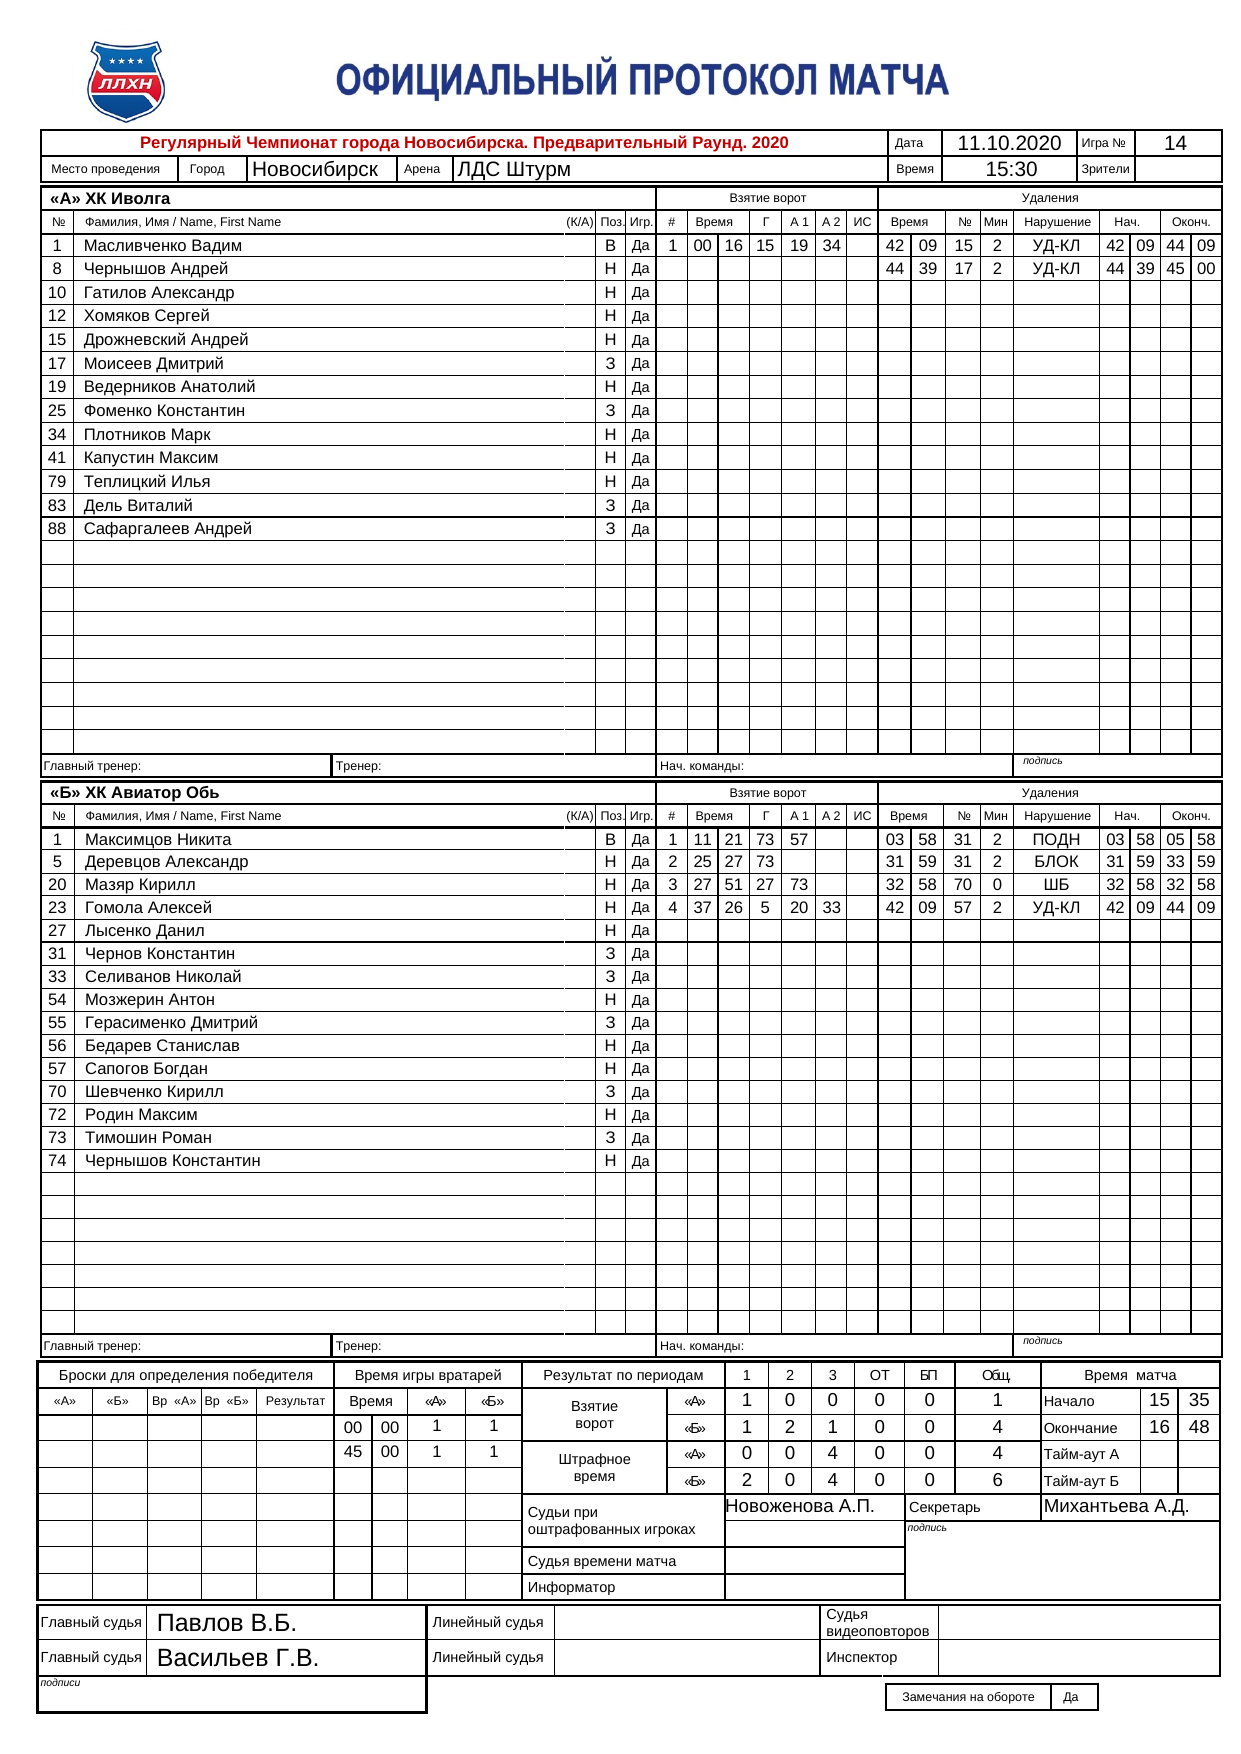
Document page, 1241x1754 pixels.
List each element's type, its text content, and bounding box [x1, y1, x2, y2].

table_cell [657, 1127, 687, 1149]
table_cell [946, 352, 980, 374]
table_cell Да [626, 305, 655, 327]
table_cell [1014, 352, 1099, 374]
table_cell [1192, 305, 1221, 327]
table_cell [565, 1242, 595, 1264]
table_cell [750, 612, 781, 634]
table_cell [719, 1265, 749, 1287]
table_cell [750, 683, 781, 706]
table_cell [688, 541, 717, 564]
table_cell Да [626, 399, 655, 422]
table_cell 0 [855, 1415, 904, 1440]
table_cell [879, 470, 910, 493]
table_cell [565, 352, 595, 374]
table_cell [782, 565, 815, 587]
table_cell [1192, 1265, 1221, 1287]
table_cell [944, 1311, 980, 1333]
table_cell [596, 1311, 625, 1333]
table_cell [816, 730, 846, 753]
table_cell [1161, 423, 1190, 445]
table_cell [75, 1288, 564, 1310]
table_cell [981, 659, 1013, 682]
table_cell [879, 1104, 910, 1126]
table_cell [688, 1219, 717, 1241]
table_cell [1131, 423, 1160, 445]
table_cell [719, 1196, 749, 1218]
table_cell [981, 1081, 1013, 1103]
table_cell [750, 518, 781, 540]
table_cell [944, 1242, 980, 1264]
table_cell 58 [1131, 874, 1160, 895]
table_cell [1100, 683, 1129, 706]
table_cell [912, 1219, 943, 1241]
table_cell 1 [657, 829, 687, 849]
table_cell [750, 1058, 781, 1079]
table_cell [408, 1468, 465, 1493]
table_cell [719, 352, 749, 374]
table_cell [1131, 281, 1160, 303]
table_cell [657, 518, 687, 540]
table_cell [847, 376, 877, 398]
table_cell [75, 1311, 564, 1333]
table_cell [1192, 966, 1221, 987]
table_cell [1131, 612, 1160, 634]
table_cell [782, 518, 815, 540]
table_cell [148, 1521, 201, 1546]
table_cell [657, 659, 687, 682]
table_cell Линейный судья [428, 1640, 554, 1675]
table_cell [688, 1081, 717, 1103]
table_cell [912, 707, 945, 729]
table_cell Н [596, 1035, 625, 1057]
table_cell [626, 1173, 655, 1195]
table_cell [782, 352, 815, 374]
table_cell [657, 1265, 687, 1287]
table_header Взятие ворот [657, 783, 877, 803]
table_cell [719, 446, 749, 469]
table_cell [1192, 328, 1221, 351]
table_cell [39, 1521, 92, 1546]
table_cell [726, 1548, 904, 1573]
table_cell [912, 943, 943, 964]
table_cell [1161, 399, 1190, 422]
table_cell [816, 943, 846, 964]
table_cell [657, 943, 687, 964]
table_cell Игр. [626, 211, 655, 233]
table_cell Мозжерин Антон [75, 989, 564, 1011]
table_cell [719, 588, 749, 611]
table_cell Селиванов Николай [75, 966, 564, 987]
table_cell [782, 423, 815, 445]
table_header 1 [726, 1363, 768, 1387]
table_cell [782, 1104, 815, 1126]
table_cell Нач. команды: [657, 1335, 1012, 1356]
table_cell [565, 612, 595, 634]
table_cell [75, 1173, 564, 1195]
table_cell Время [889, 157, 941, 181]
table_cell [1192, 518, 1221, 540]
table_cell [565, 683, 595, 706]
table_cell [782, 966, 815, 987]
table_cell 79 [42, 470, 73, 493]
table_cell [847, 423, 877, 445]
table_cell 2 [981, 235, 1013, 256]
table_cell 39 [912, 257, 945, 280]
table_cell [657, 328, 687, 351]
table_cell Да [626, 850, 655, 872]
table_cell [879, 683, 910, 706]
table_header 3 [812, 1363, 854, 1387]
table_cell [782, 376, 815, 398]
table_cell [688, 989, 717, 1011]
table_cell [688, 281, 717, 303]
table_cell [688, 1173, 717, 1195]
table_cell [1192, 707, 1221, 729]
table_cell [879, 966, 910, 987]
table_cell [565, 1104, 595, 1126]
table_cell [750, 1173, 781, 1195]
table_cell [1161, 565, 1190, 587]
table_cell [816, 1127, 846, 1149]
table_cell Михантьева А.Д. [1042, 1495, 1219, 1520]
table_cell [847, 707, 877, 729]
table_cell [688, 1127, 717, 1149]
table_cell 27 [688, 874, 717, 895]
table_cell [1131, 730, 1160, 753]
table_cell Дрожневский Андрей [74, 328, 564, 351]
table_cell [719, 1150, 749, 1172]
table_cell [847, 446, 877, 469]
table_cell [1014, 1288, 1099, 1310]
table_cell [719, 966, 749, 987]
table_cell [981, 683, 1013, 706]
table_cell [1100, 1311, 1129, 1333]
table_cell 73 [750, 829, 781, 849]
table_cell [1161, 518, 1190, 540]
table_cell Ведерников Анатолий [74, 376, 564, 398]
table_cell [1192, 352, 1221, 374]
table_cell [565, 730, 595, 753]
table_cell [657, 1012, 687, 1033]
table_cell [1100, 399, 1129, 422]
table_cell УД-КЛ [1014, 896, 1099, 918]
table_cell Васильев Г.В. [147, 1640, 425, 1675]
table_cell Н [596, 1104, 625, 1126]
table_cell [1100, 1127, 1129, 1149]
table_cell Время [688, 805, 749, 826]
table_cell [1100, 966, 1129, 987]
table_cell 44 [1161, 896, 1190, 918]
table_cell 51 [719, 874, 749, 895]
table_cell [1192, 1012, 1221, 1033]
table_cell подписи [39, 1677, 425, 1711]
table_cell [912, 989, 943, 1011]
table_cell [1131, 1104, 1160, 1126]
table_cell 34 [816, 235, 846, 256]
table_cell [565, 1081, 595, 1103]
table_cell [1192, 920, 1221, 941]
table_cell Тайм-аут А [1042, 1441, 1140, 1467]
table_cell [1100, 281, 1129, 303]
table_cell [750, 328, 781, 351]
table_cell 32 [1100, 874, 1129, 895]
table_cell [42, 1196, 74, 1218]
table_cell [626, 1219, 655, 1241]
table_cell [1136, 157, 1221, 181]
table_cell [373, 1574, 407, 1599]
table_cell Да [626, 352, 655, 374]
table_cell [596, 588, 625, 611]
table_cell 09 [1131, 896, 1160, 918]
table_cell [688, 636, 717, 658]
table_cell [39, 1441, 92, 1467]
table_cell 57 [42, 1058, 74, 1079]
table_header 14 [1136, 131, 1221, 155]
table_cell [782, 446, 815, 469]
table_cell 2 [981, 850, 1013, 872]
table_cell [657, 565, 687, 587]
table_cell 39 [1131, 257, 1160, 280]
table_cell [1192, 565, 1221, 587]
table_cell Шевченко Кирилл [75, 1081, 564, 1103]
table_cell [74, 730, 564, 753]
table_cell [1179, 1441, 1219, 1467]
table_cell [912, 1058, 943, 1079]
table_cell [1100, 352, 1129, 374]
table_cell [1161, 376, 1190, 398]
table_cell [719, 305, 749, 327]
table_cell Судьи при оштрафованных игроках [523, 1495, 724, 1546]
table_cell [750, 1104, 781, 1126]
table_cell Н [596, 1150, 625, 1172]
table_cell 2 [981, 829, 1013, 849]
table_cell [1100, 1012, 1129, 1033]
table_header Да [1052, 1685, 1097, 1709]
table_cell Да [626, 874, 655, 895]
table_cell [657, 707, 687, 729]
table_cell [657, 1242, 687, 1264]
table_cell 44 [1100, 257, 1129, 280]
table_cell [782, 1058, 815, 1079]
table_header «Б» ХК Авиатор Обь [42, 783, 655, 803]
table_cell [1014, 1196, 1099, 1218]
table_cell [912, 1288, 943, 1310]
table_cell [946, 707, 980, 729]
table_cell Г [750, 805, 781, 826]
table_cell [93, 1521, 147, 1546]
table_header Дата [889, 131, 941, 155]
table_cell 57 [782, 829, 815, 849]
table_cell [816, 281, 846, 303]
table_cell 00 [688, 235, 717, 256]
table_cell [847, 943, 877, 964]
table_cell [1014, 1012, 1099, 1033]
table_cell [946, 659, 980, 682]
table_cell [719, 1288, 749, 1310]
table_cell 09 [912, 235, 945, 256]
table_cell 5 [750, 896, 781, 918]
table_cell [847, 518, 877, 540]
table_cell [981, 1265, 1013, 1287]
table_cell 4 [657, 896, 687, 918]
table_header ОТ [855, 1363, 904, 1387]
table_cell [1014, 281, 1099, 303]
table_cell Да [626, 1058, 655, 1079]
table_cell [1014, 1242, 1099, 1264]
table_cell Да [626, 423, 655, 445]
table_cell [1100, 1173, 1129, 1195]
table_cell [596, 636, 625, 658]
table_cell [879, 659, 910, 682]
table_cell [981, 1012, 1013, 1033]
table_cell [1131, 399, 1160, 422]
table_cell [626, 565, 655, 587]
table_cell [944, 1081, 980, 1103]
table_cell № [946, 211, 980, 233]
table_cell [565, 874, 595, 895]
table_cell [565, 1150, 595, 1172]
table_cell 48 [1179, 1415, 1219, 1440]
table_cell [1014, 730, 1099, 753]
table_cell Сафаргалеев Андрей [74, 518, 564, 540]
table_cell [879, 446, 910, 469]
table_cell [726, 1575, 904, 1599]
table_cell 05 [1161, 829, 1190, 849]
table_cell [657, 1196, 687, 1218]
table_cell [981, 541, 1013, 564]
table_cell 72 [42, 1104, 74, 1126]
table_cell [847, 494, 877, 516]
table_cell [1161, 1311, 1190, 1333]
table_cell [981, 1219, 1013, 1241]
table_cell 42 [1100, 235, 1129, 256]
table_cell Линейный судья [428, 1606, 554, 1639]
table_cell [847, 683, 877, 706]
table_cell [74, 707, 564, 729]
table_cell [879, 588, 910, 611]
table_cell # [657, 211, 687, 233]
table_cell [688, 966, 717, 987]
table_cell [946, 612, 980, 634]
table_cell «А» [668, 1442, 724, 1467]
table_cell [847, 850, 877, 872]
table_cell [782, 1012, 815, 1033]
table_cell [257, 1416, 333, 1440]
table_cell [688, 328, 717, 351]
table_cell [816, 376, 846, 398]
table_header Броски для определения победителя [39, 1363, 333, 1387]
table_cell [879, 376, 910, 398]
table_header БП [905, 1363, 954, 1387]
table_cell Фамилия, Имя / Name, First Name [75, 805, 565, 826]
table_cell [879, 565, 910, 587]
table_cell [981, 446, 1013, 469]
table_cell [657, 588, 687, 611]
table_cell [1014, 588, 1099, 611]
table_cell [1192, 494, 1221, 516]
table_cell [1161, 1150, 1190, 1172]
table_cell Да [626, 494, 655, 516]
table_cell Фоменко Константин [74, 399, 564, 422]
table_header Время матча [1042, 1363, 1219, 1387]
table_cell [847, 588, 877, 611]
table_cell [1192, 1104, 1221, 1126]
table_cell [1131, 541, 1160, 564]
table_cell [719, 730, 749, 753]
table_cell [596, 707, 625, 729]
table_cell [1014, 707, 1099, 729]
table_cell [1192, 376, 1221, 398]
table_cell [782, 989, 815, 1011]
table_cell [1131, 470, 1160, 493]
table_cell [1100, 1035, 1129, 1057]
table_cell [879, 1012, 910, 1033]
table_cell [1014, 1265, 1099, 1287]
table_cell [596, 683, 625, 706]
table_cell [946, 683, 980, 706]
table_cell [1100, 612, 1129, 634]
table_cell [257, 1547, 333, 1573]
table_cell [202, 1574, 256, 1599]
table_cell [39, 1547, 92, 1573]
table_cell 74 [42, 1150, 74, 1172]
table_cell [555, 1640, 819, 1675]
table_cell [782, 1081, 815, 1103]
table_cell [74, 565, 564, 587]
table_cell 45 [1161, 257, 1190, 280]
table_cell 55 [42, 1012, 74, 1033]
table_cell [688, 376, 717, 398]
table_cell [257, 1494, 333, 1520]
table_cell «А» [39, 1389, 92, 1413]
table_cell [816, 707, 846, 729]
table_cell [981, 518, 1013, 540]
table_cell [816, 1035, 846, 1057]
table_cell [981, 989, 1013, 1011]
table_cell 2 [726, 1468, 768, 1493]
table_cell [565, 565, 595, 587]
table_cell [565, 470, 595, 493]
table_cell [1014, 494, 1099, 516]
table_cell [912, 1311, 943, 1333]
table_cell [565, 636, 595, 658]
table_cell [688, 1311, 717, 1333]
table_cell [944, 1012, 980, 1033]
table_cell З [596, 1081, 625, 1103]
table_cell [1100, 541, 1129, 564]
table_cell [1014, 446, 1099, 469]
table_cell [42, 565, 73, 587]
table_cell [39, 1468, 92, 1493]
table_cell [719, 518, 749, 540]
table_cell [42, 683, 73, 706]
table_cell [42, 541, 73, 564]
table_cell [750, 1265, 781, 1287]
table_cell [719, 565, 749, 587]
table_cell [981, 1288, 1013, 1310]
table_cell [1100, 565, 1129, 587]
table_cell [657, 1058, 687, 1079]
table_cell [981, 636, 1013, 658]
table_cell [816, 541, 846, 564]
table_cell [750, 1081, 781, 1103]
table_cell [782, 1196, 815, 1218]
table_cell 57 [944, 896, 980, 918]
table_cell [1161, 446, 1190, 469]
table_cell 09 [1131, 235, 1160, 256]
table_cell [816, 565, 846, 587]
table_cell [719, 541, 749, 564]
table_cell [1131, 1012, 1160, 1033]
table_cell Да [626, 966, 655, 987]
table_cell [750, 1288, 781, 1310]
table_cell [750, 943, 781, 964]
table_cell 58 [912, 874, 943, 895]
table_cell 27 [42, 920, 74, 941]
table_cell [847, 352, 877, 374]
table_cell ПОДН [1014, 829, 1099, 849]
table_cell [816, 446, 846, 469]
table_cell [1014, 328, 1099, 351]
table_cell [750, 707, 781, 729]
table_cell Н [596, 874, 625, 895]
table_header Замечания на обороте [887, 1685, 1050, 1709]
table_cell [42, 730, 73, 753]
table_cell Н [596, 850, 625, 872]
table_cell [1192, 1035, 1221, 1057]
table_cell [1161, 1196, 1190, 1218]
table_cell [879, 1173, 910, 1195]
table_cell [946, 541, 980, 564]
table_cell [373, 1521, 407, 1546]
table_cell 00 [373, 1441, 407, 1467]
table_cell [719, 1311, 749, 1333]
table_cell 19 [782, 235, 815, 256]
table_cell УД-КЛ [1014, 257, 1099, 280]
table_cell [719, 989, 749, 1011]
table_cell [946, 328, 980, 351]
table_cell Да [626, 446, 655, 469]
table_cell [1014, 518, 1099, 540]
table_cell [750, 1196, 781, 1218]
table_cell 33 [42, 966, 74, 987]
table_cell Место проведения [42, 157, 177, 181]
table_cell [946, 305, 980, 327]
table_cell 15 [1141, 1389, 1177, 1413]
table_cell [750, 305, 781, 327]
table_cell [816, 1196, 846, 1218]
table_cell [816, 1311, 846, 1333]
table_cell [1192, 446, 1221, 469]
table_cell Да [626, 989, 655, 1011]
table_cell [466, 1521, 521, 1546]
table_cell [782, 1173, 815, 1195]
table_cell [1179, 1468, 1219, 1493]
table_cell [944, 920, 980, 941]
table_cell [688, 920, 717, 941]
table_cell [782, 1219, 815, 1241]
table_cell [946, 636, 980, 658]
table_cell [782, 399, 815, 422]
table_header Результат по периодам [523, 1363, 724, 1387]
table_cell [1192, 612, 1221, 634]
table_cell [782, 943, 815, 964]
table_cell [879, 612, 910, 634]
table_cell [782, 683, 815, 706]
table_cell [1131, 1035, 1160, 1057]
table_cell [657, 920, 687, 941]
table_cell [939, 1640, 1219, 1675]
table_cell [981, 494, 1013, 516]
table_cell [1161, 328, 1190, 351]
table_cell Новоженова А.П. [726, 1495, 904, 1520]
table_cell [596, 1219, 625, 1241]
table_cell [1161, 494, 1190, 516]
table_cell ЛДС Штурм [454, 157, 887, 181]
table_cell [1192, 1196, 1221, 1218]
table_cell 35 [1179, 1389, 1219, 1413]
table_cell [565, 989, 595, 1011]
table_cell [782, 1311, 815, 1333]
table_cell [912, 281, 945, 303]
table_cell [946, 588, 980, 611]
table_cell [1192, 989, 1221, 1011]
table_cell [782, 257, 815, 280]
picture [5, 28, 1179, 129]
table_cell [257, 1468, 333, 1493]
table_header Игра № [1078, 131, 1134, 155]
table_cell [1100, 494, 1129, 516]
table_cell [879, 920, 910, 941]
table_cell [719, 423, 749, 445]
table_cell Поз. [596, 211, 625, 233]
table_cell Н [596, 470, 625, 493]
table_cell [596, 1196, 625, 1218]
table_cell 59 [1131, 850, 1160, 872]
table_cell [257, 1521, 333, 1546]
table_cell [782, 281, 815, 303]
table_cell [1161, 541, 1190, 564]
table_cell [657, 399, 687, 422]
table_cell (К/А) [565, 805, 595, 826]
table_cell [782, 494, 815, 516]
table_cell [750, 446, 781, 469]
table_cell [688, 1012, 717, 1033]
table_cell 1 [956, 1389, 1040, 1413]
table_cell [1192, 281, 1221, 303]
table_cell [1161, 1219, 1190, 1241]
table_cell Мазяр Кирилл [75, 874, 564, 895]
table_cell [847, 989, 877, 1011]
table_cell [148, 1468, 201, 1493]
table_cell [750, 399, 781, 422]
table_cell [42, 1265, 74, 1287]
table_cell [816, 829, 846, 849]
table_cell [1161, 305, 1190, 327]
table_cell [719, 399, 749, 422]
table_cell [565, 1173, 595, 1195]
table_cell [879, 1311, 910, 1333]
table_cell Взятие ворот [523, 1389, 666, 1440]
table_cell Окончание [1042, 1415, 1140, 1440]
table_cell 45 [335, 1441, 371, 1467]
table_cell [1131, 989, 1160, 1011]
table_cell [408, 1494, 465, 1520]
table_cell [816, 352, 846, 374]
table_cell [782, 541, 815, 564]
table_cell [657, 1311, 687, 1333]
table_cell [688, 659, 717, 682]
table_cell З [596, 494, 625, 516]
table_cell [373, 1468, 407, 1493]
table_cell [750, 541, 781, 564]
table_cell 41 [42, 446, 73, 469]
table_cell [782, 588, 815, 611]
table_cell [148, 1441, 201, 1467]
table_cell [912, 470, 945, 493]
table_cell [1161, 1081, 1190, 1103]
table_cell [946, 399, 980, 422]
table_header Время игры вратарей [335, 1363, 521, 1387]
table_cell [1161, 1012, 1190, 1033]
table_cell [688, 683, 717, 706]
table_cell [719, 257, 749, 280]
table_cell [688, 943, 717, 964]
table_cell [42, 1311, 74, 1333]
table_cell [42, 588, 73, 611]
table_cell [1161, 1127, 1190, 1149]
table_cell [879, 423, 910, 445]
table_cell [657, 1104, 687, 1126]
table_cell ШБ [1014, 874, 1099, 895]
table_cell [782, 1127, 815, 1149]
table_cell [1192, 1150, 1221, 1172]
table_cell З [596, 399, 625, 422]
table_cell 21 [719, 829, 749, 849]
table_cell А 2 [816, 211, 846, 233]
table_cell [1131, 1311, 1160, 1333]
table_cell 2 [981, 257, 1013, 280]
table_cell [981, 470, 1013, 493]
table_cell [373, 1494, 407, 1520]
table_cell [879, 281, 910, 303]
table_cell [257, 1574, 333, 1599]
table_cell Нач. [1100, 805, 1160, 826]
table_cell Да [626, 1150, 655, 1172]
table_cell [75, 1219, 564, 1241]
table_cell [565, 829, 595, 849]
table_cell [148, 1547, 201, 1573]
table_cell 0 [855, 1389, 904, 1413]
table_cell [565, 1196, 595, 1218]
table_cell 4 [812, 1468, 854, 1493]
table_cell 1 [812, 1415, 854, 1440]
table_cell [1161, 1035, 1190, 1057]
table_cell 73 [750, 850, 781, 872]
table_cell [1014, 1035, 1099, 1057]
table_cell [565, 305, 595, 327]
table_cell [1192, 1219, 1221, 1241]
table_cell [1014, 1311, 1099, 1333]
table_cell [626, 636, 655, 658]
table_cell подпись [906, 1522, 1219, 1599]
table_cell [74, 588, 564, 611]
table_cell Игр. [626, 805, 655, 826]
table_cell 03 [879, 829, 910, 849]
table_cell [782, 850, 815, 872]
table_cell [688, 494, 717, 516]
table_header Удаления [879, 188, 1221, 209]
table_cell [816, 1081, 846, 1103]
table_cell [782, 730, 815, 753]
table_cell [782, 612, 815, 634]
table_cell [912, 1265, 943, 1287]
table_cell 03 [1100, 829, 1129, 849]
table_cell [750, 352, 781, 374]
table_cell Вр «Б» [202, 1389, 256, 1413]
table_cell [1192, 1058, 1221, 1079]
table_cell [42, 1173, 74, 1195]
table_cell [1131, 683, 1160, 706]
table_cell 58 [1131, 829, 1160, 849]
table_cell [750, 659, 781, 682]
table_cell [946, 281, 980, 303]
table_cell [719, 376, 749, 398]
table_cell [944, 1219, 980, 1241]
table_cell 1 [466, 1416, 521, 1440]
table_cell [565, 1219, 595, 1241]
table_cell [750, 423, 781, 445]
table_cell [1131, 1196, 1160, 1218]
table_cell № [944, 805, 980, 826]
table_cell [1192, 659, 1221, 682]
table_cell [657, 1288, 687, 1310]
table_cell 2 [657, 850, 687, 872]
table_cell [1014, 683, 1099, 706]
table_cell Начало [1042, 1389, 1140, 1413]
table_cell «Б» [668, 1468, 724, 1493]
table_cell [565, 281, 595, 303]
table_cell [1100, 328, 1129, 351]
table_cell Да [626, 829, 655, 849]
table_cell [847, 1173, 877, 1195]
table_cell [981, 1058, 1013, 1079]
table_cell 17 [42, 352, 73, 374]
table_cell [912, 1196, 943, 1218]
table_cell [565, 257, 595, 280]
table_cell [816, 518, 846, 540]
table_cell [1192, 1173, 1221, 1195]
table_cell [912, 376, 945, 398]
table_cell [750, 376, 781, 398]
table_cell [944, 1265, 980, 1287]
table_cell [335, 1494, 371, 1520]
table_cell [750, 636, 781, 658]
table_cell 15 [946, 235, 980, 256]
table_cell [847, 235, 877, 256]
table_cell [1100, 423, 1129, 445]
table_cell [1131, 352, 1160, 374]
table_cell [466, 1547, 521, 1573]
table_cell 73 [782, 874, 815, 895]
table_cell [626, 1288, 655, 1310]
table_cell [1099, 1682, 1220, 1711]
table_cell Арена [398, 157, 452, 181]
table_cell 16 [1141, 1415, 1177, 1440]
table_cell 32 [879, 874, 910, 895]
table_cell [565, 1035, 595, 1057]
table_cell [1100, 1196, 1129, 1218]
table_cell [879, 1081, 910, 1103]
table_cell [565, 328, 595, 351]
table_cell [879, 1058, 910, 1079]
table_cell [1131, 920, 1160, 941]
table_cell А 1 [782, 211, 815, 233]
table_cell Н [596, 305, 625, 327]
table_cell [912, 1012, 943, 1033]
table_cell [93, 1441, 147, 1467]
table_cell В [596, 235, 625, 256]
table_cell [1100, 1058, 1129, 1079]
table_cell [1131, 943, 1160, 964]
table_cell [1014, 659, 1099, 682]
table_cell [1014, 305, 1099, 327]
table_cell [1161, 659, 1190, 682]
table_cell Судья времени матча [523, 1548, 724, 1573]
table_cell [944, 1288, 980, 1310]
table_cell [373, 1547, 407, 1573]
table_cell [1014, 1219, 1099, 1241]
table_cell Поз. [596, 805, 625, 826]
table_cell [912, 1150, 943, 1172]
table_cell 31 [1100, 850, 1129, 872]
table_cell Судья видеоповторов [821, 1606, 938, 1639]
table_cell [782, 636, 815, 658]
table_cell [816, 1219, 846, 1241]
table_cell [1100, 305, 1129, 327]
table_cell [75, 1265, 564, 1287]
table_cell [42, 636, 73, 658]
table_cell 58 [912, 829, 943, 849]
table_cell [1161, 1058, 1190, 1079]
table_cell 0 [855, 1468, 904, 1493]
table_cell [816, 305, 846, 327]
table_cell [1100, 1104, 1129, 1126]
table_cell Нач. [1100, 211, 1160, 233]
table_cell [626, 1196, 655, 1218]
table_cell [946, 376, 980, 398]
table_cell [1131, 1242, 1160, 1264]
table_cell [657, 1150, 687, 1172]
table_cell [912, 518, 945, 540]
table_cell [1100, 1219, 1129, 1241]
table_cell Н [596, 281, 625, 303]
table_cell [657, 494, 687, 516]
table_cell [335, 1521, 371, 1546]
table_cell [1192, 541, 1221, 564]
table_cell [912, 636, 945, 658]
table_cell 0 [905, 1468, 954, 1493]
table_cell 25 [42, 399, 73, 422]
table_cell Да [626, 281, 655, 303]
table_cell [565, 966, 595, 987]
table_cell 00 [373, 1416, 407, 1440]
table_cell [1192, 1311, 1221, 1333]
table_cell [847, 1035, 877, 1057]
table_cell [981, 1196, 1013, 1218]
table_cell Да [626, 1081, 655, 1103]
table_cell [981, 328, 1013, 351]
table_cell [750, 920, 781, 941]
table_cell [1014, 1127, 1099, 1149]
table_cell [657, 423, 687, 445]
table_cell подпись [1014, 755, 1221, 776]
table_cell [1100, 1150, 1129, 1172]
table_cell [719, 1035, 749, 1057]
table_cell [688, 352, 717, 374]
table_cell 32 [1161, 874, 1190, 895]
table_cell [565, 541, 595, 564]
table_cell [657, 1173, 687, 1195]
table_cell [944, 1196, 980, 1218]
table_cell [816, 1150, 846, 1172]
table_cell [565, 896, 595, 918]
table_cell [946, 518, 980, 540]
table_cell [750, 1012, 781, 1033]
table_cell [912, 1104, 943, 1126]
table_cell [93, 1416, 147, 1440]
table_cell З [596, 352, 625, 374]
table_cell [1100, 659, 1129, 682]
table_cell [1161, 920, 1190, 941]
table_cell [719, 683, 749, 706]
table_cell [1161, 966, 1190, 987]
table_cell [816, 850, 846, 872]
table_cell [1192, 730, 1221, 753]
table_cell [596, 612, 625, 634]
table_cell Фамилия, Имя / Name, First Name [74, 211, 565, 233]
table_cell [626, 1265, 655, 1287]
table_cell [1192, 588, 1221, 611]
table_cell [1014, 1104, 1099, 1126]
table_cell 59 [1192, 850, 1221, 872]
table_cell [912, 423, 945, 445]
table_cell [750, 565, 781, 587]
table_cell [565, 707, 595, 729]
table_cell [719, 470, 749, 493]
table_cell [719, 328, 749, 351]
table_cell [466, 1468, 521, 1493]
table_cell [981, 565, 1013, 587]
table_cell [750, 1242, 781, 1264]
table_cell [688, 518, 717, 540]
table_cell [1131, 1219, 1160, 1241]
table_cell [847, 1311, 877, 1333]
table_cell [816, 612, 846, 634]
table_cell 12 [42, 305, 73, 327]
table_cell 56 [42, 1035, 74, 1057]
table_cell [816, 1173, 846, 1195]
table_cell [688, 1104, 717, 1126]
table_cell [719, 1127, 749, 1149]
table_cell [565, 494, 595, 516]
table_cell [750, 1150, 781, 1172]
table_cell [719, 659, 749, 682]
table_cell [148, 1494, 201, 1520]
table_cell [912, 328, 945, 351]
table_cell 15:30 [943, 157, 1076, 181]
table_cell [726, 1521, 904, 1546]
table_cell [1192, 1242, 1221, 1264]
table_cell [688, 565, 717, 587]
table_cell [981, 943, 1013, 964]
table_cell 0 [812, 1389, 854, 1413]
table_cell [981, 376, 1013, 398]
table_cell [719, 1173, 749, 1195]
table_cell 54 [42, 989, 74, 1011]
table_cell [688, 707, 717, 729]
table_header Взятие ворот [657, 188, 877, 209]
table_cell [1131, 659, 1160, 682]
table_cell [565, 376, 595, 398]
table_cell 2 [769, 1415, 811, 1440]
table_cell БЛОК [1014, 850, 1099, 872]
table_cell Родин Максим [75, 1104, 564, 1126]
table_cell [626, 612, 655, 634]
table_cell 44 [879, 257, 910, 280]
table_cell Нарушение [1014, 805, 1099, 826]
table_cell 4 [812, 1442, 854, 1467]
table_cell [847, 1265, 877, 1287]
table_cell [657, 683, 687, 706]
table_cell 19 [42, 376, 73, 398]
table_cell З [596, 943, 625, 964]
table_cell [1014, 943, 1099, 964]
table_cell [1131, 966, 1160, 987]
table_cell [981, 730, 1013, 753]
table_cell З [596, 1012, 625, 1033]
table_cell [42, 707, 73, 729]
table_cell Информатор [523, 1575, 724, 1599]
table_cell [847, 612, 877, 634]
table_header 11.10.2020 [943, 131, 1076, 155]
table_cell [879, 636, 910, 658]
table_cell [93, 1468, 147, 1493]
table_cell [981, 612, 1013, 634]
table_cell [1161, 588, 1190, 611]
table_cell [626, 541, 655, 564]
table_cell [912, 683, 945, 706]
table_cell [719, 707, 749, 729]
table_cell [981, 1150, 1013, 1172]
table_cell [879, 943, 910, 964]
table_cell [565, 943, 595, 964]
table_cell [816, 399, 846, 422]
table_cell 59 [912, 850, 943, 872]
table_cell 31 [879, 850, 910, 872]
table_cell [1100, 920, 1129, 941]
table_cell Город [179, 157, 246, 181]
table_cell [657, 1035, 687, 1057]
table_cell [879, 305, 910, 327]
table_cell [816, 423, 846, 445]
table_cell 1 [657, 235, 687, 256]
table_cell [816, 257, 846, 280]
table_cell [816, 1058, 846, 1079]
table_cell [1161, 612, 1190, 634]
table_cell [93, 1574, 147, 1599]
table_cell [816, 470, 846, 493]
table_cell [1131, 1058, 1160, 1079]
table_cell «А» [668, 1389, 724, 1413]
table_cell [1131, 1288, 1160, 1310]
table_cell Хомяков Сергей [74, 305, 564, 327]
table_cell 34 [42, 423, 73, 445]
table_cell ИС [847, 805, 877, 826]
table_cell [202, 1521, 256, 1546]
table_cell [565, 850, 595, 872]
table_cell Н [596, 989, 625, 1011]
table_cell [750, 494, 781, 516]
table_cell [428, 1677, 882, 1711]
table_cell [626, 659, 655, 682]
table_cell [688, 470, 717, 493]
table_cell [1131, 1265, 1160, 1287]
table_cell [847, 1242, 877, 1264]
table_cell 1 [42, 829, 74, 849]
table_cell [847, 399, 877, 422]
table_cell [42, 612, 73, 634]
table_cell [1131, 446, 1160, 469]
table_cell 25 [688, 850, 717, 872]
table_cell [408, 1574, 465, 1599]
table_cell [1014, 989, 1099, 1011]
table_cell «Б » [466, 1389, 521, 1413]
table_cell [39, 1574, 92, 1599]
table_cell 1 [466, 1441, 521, 1467]
table_cell [1100, 470, 1129, 493]
table_cell Оконч. [1161, 211, 1221, 233]
table_cell [981, 1311, 1013, 1333]
table_cell Да [626, 257, 655, 280]
table_cell [657, 376, 687, 398]
table_cell Моисеев Дмитрий [74, 352, 564, 374]
table_cell [1192, 470, 1221, 493]
table_cell 17 [946, 257, 980, 280]
table_cell [688, 1058, 717, 1079]
table_cell [657, 352, 687, 374]
table_cell [816, 1012, 846, 1033]
table_cell [688, 1288, 717, 1310]
table_cell [912, 659, 945, 682]
table_cell [688, 1150, 717, 1172]
table_cell Чернышов Константин [75, 1150, 564, 1172]
table_cell [565, 1265, 595, 1287]
table_cell Да [626, 328, 655, 351]
table_cell 4 [956, 1415, 1040, 1440]
table_cell 23 [42, 896, 74, 918]
table_cell Чернышов Андрей [74, 257, 564, 280]
table_cell [782, 328, 815, 351]
table_cell А 2 [816, 805, 846, 826]
table_cell [657, 541, 687, 564]
table_cell [912, 1242, 943, 1264]
table_cell [596, 565, 625, 587]
table_cell Н [596, 376, 625, 398]
table_header Общ. [956, 1363, 1040, 1387]
table_cell Да [626, 1127, 655, 1149]
table_cell [1161, 352, 1190, 374]
table_cell 0 [726, 1442, 768, 1467]
table_cell [1131, 518, 1160, 540]
table_cell 37 [688, 896, 717, 918]
table_cell [816, 874, 846, 895]
table_cell 0 [981, 874, 1013, 895]
table_cell [879, 1219, 910, 1241]
table_cell [1161, 1288, 1190, 1310]
table_cell [257, 1441, 333, 1467]
table_cell Сапогов Богдан [75, 1058, 564, 1079]
table_cell [816, 659, 846, 682]
table_cell [466, 1574, 521, 1599]
table_cell [1131, 588, 1160, 611]
table_cell [750, 588, 781, 611]
table_cell 42 [879, 896, 910, 918]
table_cell [944, 989, 980, 1011]
table_cell [879, 399, 910, 422]
table_cell [944, 1173, 980, 1195]
table_cell № [42, 805, 74, 826]
table_cell 1 [726, 1389, 768, 1413]
table_cell [657, 636, 687, 658]
table_cell [816, 588, 846, 611]
table_cell [596, 730, 625, 753]
table_cell 00 [1192, 257, 1221, 280]
table_cell 73 [42, 1127, 74, 1149]
table_cell [912, 1081, 943, 1103]
table_cell [1161, 281, 1190, 303]
table_cell [93, 1494, 147, 1520]
table_cell [879, 1035, 910, 1057]
table_cell [879, 989, 910, 1011]
table_cell [981, 399, 1013, 422]
table_cell Главный судья [39, 1606, 146, 1639]
table_cell [1161, 1173, 1190, 1195]
table_cell В [596, 829, 625, 849]
table_cell [912, 612, 945, 634]
table_cell [688, 446, 717, 469]
table_cell [93, 1547, 147, 1573]
table_cell Да [626, 1104, 655, 1126]
table_cell Да [626, 376, 655, 398]
table_cell [847, 1104, 877, 1126]
table_cell [1100, 943, 1129, 964]
table_cell [719, 1242, 749, 1264]
table_cell 1 [408, 1416, 465, 1440]
table_cell 44 [1161, 235, 1190, 256]
table_cell «Б» [93, 1389, 147, 1413]
table_cell [719, 612, 749, 634]
table_cell [626, 1311, 655, 1333]
table_cell [626, 730, 655, 753]
table_cell Мин [981, 805, 1013, 826]
table_cell Капустин Максим [74, 446, 564, 469]
table_cell [912, 305, 945, 327]
table_cell [657, 1081, 687, 1103]
table_cell [750, 1127, 781, 1149]
table_cell [1014, 1058, 1099, 1079]
table_cell [408, 1547, 465, 1573]
table_cell 42 [1100, 896, 1129, 918]
table_cell [688, 423, 717, 445]
table_cell 0 [905, 1442, 954, 1467]
table_cell Тренер: [333, 1335, 655, 1356]
table_cell [688, 305, 717, 327]
table_cell 00 [335, 1416, 371, 1440]
table_cell (К/А) [565, 211, 595, 233]
table_cell Тренер: [333, 755, 655, 776]
table_cell [1100, 989, 1129, 1011]
table_cell [782, 305, 815, 327]
table_cell [1161, 730, 1190, 753]
table_cell [74, 612, 564, 634]
table_cell Да [626, 518, 655, 540]
table_cell [750, 1035, 781, 1057]
table_cell [565, 1012, 595, 1033]
table_cell [1161, 683, 1190, 706]
table_cell 15 [42, 328, 73, 351]
table_cell 8 [42, 257, 73, 280]
table_cell [847, 1196, 877, 1218]
table_cell 26 [719, 896, 749, 918]
table_cell [879, 1127, 910, 1149]
table_cell [912, 1173, 943, 1195]
table_cell «Б» [668, 1415, 724, 1440]
table_cell [657, 305, 687, 327]
table_cell 20 [782, 896, 815, 918]
table_cell [75, 1196, 564, 1218]
table_cell 0 [905, 1389, 954, 1413]
table_cell [626, 588, 655, 611]
table_cell [912, 541, 945, 564]
table_cell [74, 683, 564, 706]
table_cell [1100, 707, 1129, 729]
table_cell [1100, 1265, 1129, 1287]
table_cell [1014, 966, 1099, 987]
table_cell Оконч. [1161, 805, 1221, 826]
table_cell Максимцов Никита [75, 829, 564, 849]
table_cell [946, 730, 980, 753]
table_cell [1131, 636, 1160, 658]
table_cell [981, 707, 1013, 729]
table_cell Тимошин Роман [75, 1127, 564, 1149]
table_cell [847, 636, 877, 658]
table_cell [688, 1265, 717, 1287]
table_cell [847, 1150, 877, 1172]
table_cell [847, 1127, 877, 1149]
table_cell [816, 328, 846, 351]
table_cell 1 [408, 1441, 465, 1467]
table_cell Герасименко Дмитрий [75, 1012, 564, 1033]
table_cell [1131, 1173, 1160, 1195]
table_cell Гатилов Александр [74, 281, 564, 303]
table_cell [657, 470, 687, 493]
table_cell [596, 541, 625, 564]
table_cell [782, 707, 815, 729]
table_cell Да [626, 470, 655, 493]
table_cell [879, 1150, 910, 1172]
table_cell № [42, 211, 73, 233]
table_cell [816, 494, 846, 516]
table_cell [946, 423, 980, 445]
table_cell [1192, 399, 1221, 422]
table_cell [42, 1219, 74, 1241]
table_cell [944, 1150, 980, 1172]
table_cell [719, 1012, 749, 1033]
table_cell [74, 659, 564, 682]
table_cell [981, 423, 1013, 445]
table_cell 31 [944, 829, 980, 849]
table_cell Главный тренер: [42, 755, 330, 776]
table_cell [1192, 1081, 1221, 1103]
table_cell [782, 1242, 815, 1264]
table_cell [782, 659, 815, 682]
table_cell [1161, 989, 1190, 1011]
table_cell Мин [981, 211, 1013, 233]
table_cell [847, 305, 877, 327]
table_cell [74, 541, 564, 564]
table_cell [750, 470, 781, 493]
table_cell [565, 399, 595, 422]
table_cell [1131, 1150, 1160, 1172]
table_cell [847, 281, 877, 303]
table_cell 16 [719, 235, 749, 256]
table_cell [847, 829, 877, 849]
table_cell Главный тренер: [42, 1335, 330, 1356]
table_cell [1014, 470, 1099, 493]
table_cell Да [626, 1035, 655, 1057]
table_cell [1131, 494, 1160, 516]
table_cell [719, 494, 749, 516]
table_cell 0 [855, 1442, 904, 1467]
table_cell [879, 1242, 910, 1264]
table_cell 58 [1192, 829, 1221, 849]
table_cell [981, 305, 1013, 327]
table_cell [782, 1150, 815, 1172]
table_cell [879, 541, 910, 564]
table_cell [719, 1219, 749, 1241]
table_cell [847, 920, 877, 941]
table_cell [816, 1104, 846, 1126]
table_cell Зрители [1078, 157, 1134, 181]
table_cell [981, 1127, 1013, 1149]
table_cell [596, 659, 625, 682]
table_cell [1192, 423, 1221, 445]
table_cell [565, 1058, 595, 1079]
table_cell [816, 1242, 846, 1264]
table_cell Да [626, 896, 655, 918]
table_cell [847, 1058, 877, 1079]
table_cell [657, 989, 687, 1011]
table_cell [912, 565, 945, 587]
table_cell Тайм-аут Б [1042, 1468, 1140, 1493]
table_cell [981, 1104, 1013, 1126]
table_cell 83 [42, 494, 73, 516]
table_cell Да [626, 943, 655, 964]
table_cell Новосибирск [248, 157, 396, 181]
table_cell Н [596, 896, 625, 918]
table_cell [912, 966, 943, 987]
table_cell [1100, 1288, 1129, 1310]
table_cell 10 [42, 281, 73, 303]
table_cell [879, 352, 910, 374]
table_cell [1014, 636, 1099, 658]
table_cell [1141, 1441, 1177, 1467]
table_cell Нарушение [1014, 211, 1099, 233]
table_cell 70 [944, 874, 980, 895]
table_cell Да [626, 1012, 655, 1033]
table_cell [879, 1288, 910, 1310]
table_cell [816, 989, 846, 1011]
table_cell [1014, 1173, 1099, 1195]
table_cell [946, 446, 980, 469]
table_cell 58 [1192, 874, 1221, 895]
table_cell [1014, 541, 1099, 564]
table_cell [688, 257, 717, 280]
table_cell [750, 281, 781, 303]
table_cell Г [750, 211, 781, 233]
table_cell [944, 1127, 980, 1149]
table_cell 20 [42, 874, 74, 895]
table_cell [719, 943, 749, 964]
table_cell [981, 588, 1013, 611]
table_cell 27 [750, 874, 781, 895]
table_cell [719, 1081, 749, 1103]
table_cell [1161, 636, 1190, 658]
table_cell Да [626, 920, 655, 941]
table_cell [1131, 565, 1160, 587]
table_cell # [657, 805, 687, 826]
table_cell [782, 1288, 815, 1310]
table_cell [565, 588, 595, 611]
table_cell [565, 920, 595, 941]
table_cell [944, 966, 980, 987]
table_cell 11 [688, 829, 717, 849]
table_cell Н [596, 328, 625, 351]
table_cell [596, 1288, 625, 1310]
table_cell 1 [42, 235, 73, 256]
table_cell [202, 1547, 256, 1573]
table_cell 31 [42, 943, 74, 964]
table_cell Чернов Константин [75, 943, 564, 964]
table_cell [202, 1468, 256, 1493]
table_cell [816, 636, 846, 658]
table_cell Теплицкий Илья [74, 470, 564, 493]
table_cell Результат [257, 1389, 333, 1413]
table_cell [847, 1219, 877, 1241]
table_cell [719, 920, 749, 941]
table_cell [1100, 1242, 1129, 1264]
table_cell Лысенко Данил [75, 920, 564, 941]
table_header 2 [769, 1363, 811, 1387]
table_cell [719, 636, 749, 658]
table_cell [912, 399, 945, 422]
table_cell [657, 612, 687, 634]
table_cell 09 [912, 896, 943, 918]
table_cell [42, 659, 73, 682]
table_cell [1100, 376, 1129, 398]
table_cell [912, 1035, 943, 1057]
table_cell [565, 1311, 595, 1333]
table_cell [1161, 470, 1190, 493]
table_cell [148, 1574, 201, 1599]
table_cell [944, 943, 980, 964]
table_cell [1014, 1150, 1099, 1172]
table_cell Вр «А» [148, 1389, 201, 1413]
table_cell 70 [42, 1081, 74, 1103]
table_cell [981, 966, 1013, 987]
table_cell [847, 966, 877, 987]
table_cell [816, 1288, 846, 1310]
table_cell Секретарь [906, 1495, 1040, 1520]
table_cell [847, 659, 877, 682]
table_cell 4 [956, 1442, 1040, 1467]
table_cell [657, 281, 687, 303]
table_cell [879, 730, 910, 753]
table_cell [883, 1677, 1220, 1681]
table_cell [847, 896, 877, 918]
table_cell [939, 1606, 1219, 1639]
table_cell [1100, 1081, 1129, 1103]
table_cell Н [596, 1058, 625, 1079]
table_cell 3 [657, 874, 687, 895]
table_cell [657, 446, 687, 469]
table_cell [719, 1104, 749, 1126]
table_cell [202, 1441, 256, 1467]
table_cell [688, 730, 717, 753]
table_cell [847, 1012, 877, 1033]
table_cell [847, 1288, 877, 1310]
table_cell [847, 541, 877, 564]
table_cell подпись [1014, 1335, 1221, 1356]
table_cell [1014, 612, 1099, 634]
table_cell 1 [726, 1415, 768, 1440]
table_cell [981, 281, 1013, 303]
table_cell 27 [719, 850, 749, 872]
table_cell [1192, 636, 1221, 658]
table_cell [750, 1311, 781, 1333]
table_cell [39, 1416, 92, 1440]
table_cell [1014, 1081, 1099, 1103]
table_cell [912, 588, 945, 611]
table_cell [657, 1219, 687, 1241]
table_cell [202, 1494, 256, 1520]
table_cell [816, 920, 846, 941]
table_cell [879, 707, 910, 729]
table_cell [782, 470, 815, 493]
table_cell [626, 1242, 655, 1264]
table_cell [39, 1494, 92, 1520]
table_cell [946, 494, 980, 516]
table_cell [408, 1521, 465, 1546]
table_cell [565, 446, 595, 469]
table_cell [750, 966, 781, 987]
table_cell [750, 257, 781, 280]
table_cell Павлов В.Б. [147, 1606, 425, 1639]
table_cell З [596, 966, 625, 987]
table_cell [981, 1035, 1013, 1057]
table_cell Гомола Алексей [75, 896, 564, 918]
table_cell [466, 1494, 521, 1520]
table_cell [596, 1173, 625, 1195]
table_cell [202, 1416, 256, 1440]
table_cell Главный судья [39, 1640, 146, 1675]
table_cell 2 [981, 896, 1013, 918]
table_cell [879, 1196, 910, 1218]
table_cell [657, 966, 687, 987]
table_cell [1100, 730, 1129, 753]
table_cell [879, 494, 910, 516]
table_cell [1131, 707, 1160, 729]
table_cell [42, 1288, 74, 1310]
table_cell Штрафное время [523, 1442, 666, 1493]
table_cell [750, 1219, 781, 1241]
table_header Регулярный Чемпионат города Новосибирска. Предварительный Раунд. 2020 [42, 131, 887, 155]
table_cell [148, 1416, 201, 1440]
table_cell [750, 989, 781, 1011]
table_cell [565, 659, 595, 682]
table_cell [782, 1035, 815, 1057]
table_cell [879, 518, 910, 540]
table_cell [75, 1242, 564, 1264]
table_cell [1131, 1127, 1160, 1149]
table_cell Время [879, 211, 945, 233]
table_cell [944, 1058, 980, 1079]
table_cell 88 [42, 518, 73, 540]
table_cell [688, 1196, 717, 1218]
table_cell [657, 730, 687, 753]
table_cell [847, 470, 877, 493]
table_cell [981, 1173, 1013, 1195]
table_cell [1014, 565, 1099, 587]
table_cell 09 [1192, 235, 1221, 256]
table_cell [1161, 1265, 1190, 1287]
table_cell [847, 328, 877, 351]
table_cell 42 [879, 235, 910, 256]
table_cell [981, 920, 1013, 941]
table_cell [912, 920, 943, 941]
table_header «А» ХК Иволга [42, 188, 655, 209]
table_cell [565, 235, 595, 256]
table_cell Дель Виталий [74, 494, 564, 516]
table_cell [1014, 376, 1099, 398]
table_cell [847, 565, 877, 587]
table_cell [335, 1547, 371, 1573]
table_cell [565, 1288, 595, 1310]
table_cell 6 [956, 1468, 1040, 1493]
table_cell УД-КЛ [1014, 235, 1099, 256]
table_cell А 1 [782, 805, 815, 826]
table_cell [847, 257, 877, 280]
table_cell [596, 1265, 625, 1287]
table_cell [1014, 423, 1099, 445]
table_cell Н [596, 446, 625, 469]
table_cell [946, 470, 980, 493]
table_cell [335, 1468, 371, 1493]
table_cell [555, 1606, 819, 1639]
table_cell [1141, 1468, 1177, 1493]
table_cell [1192, 683, 1221, 706]
table_cell [1161, 1242, 1190, 1264]
table_cell 33 [1161, 850, 1190, 872]
table_cell [1014, 920, 1099, 941]
table_cell [847, 730, 877, 753]
table_cell [782, 920, 815, 941]
table_cell [657, 257, 687, 280]
table_cell Время [335, 1389, 407, 1413]
table_cell [688, 612, 717, 634]
table_cell Инспектор [821, 1640, 938, 1675]
table_cell [912, 494, 945, 516]
table_cell [816, 966, 846, 987]
table_cell [782, 1265, 815, 1287]
table_cell [565, 518, 595, 540]
table_cell [1161, 707, 1190, 729]
table_cell [596, 1242, 625, 1264]
table_cell Нач. команды: [657, 755, 1012, 776]
table_cell 09 [1192, 896, 1221, 918]
table_cell Время [688, 211, 749, 233]
table_cell [944, 1104, 980, 1126]
table_cell Да [626, 235, 655, 256]
table_cell [1100, 446, 1129, 469]
table_cell [626, 707, 655, 729]
table_cell [1100, 636, 1129, 658]
table_cell [1014, 399, 1099, 422]
table_cell «А» [408, 1389, 465, 1413]
table_cell [847, 1081, 877, 1103]
table_cell Н [596, 423, 625, 445]
table_cell 31 [944, 850, 980, 872]
table_cell [1161, 943, 1190, 964]
table_cell [1131, 376, 1160, 398]
table_cell [847, 874, 877, 895]
table_cell Бедарев Станислав [75, 1035, 564, 1057]
table_cell ИС [847, 211, 877, 233]
table_cell [1100, 588, 1129, 611]
table_cell [42, 1242, 74, 1264]
table_cell [912, 352, 945, 374]
table_cell [74, 636, 564, 658]
table_cell Н [596, 257, 625, 280]
table_cell [626, 683, 655, 706]
table_cell З [596, 1127, 625, 1149]
table_cell [1192, 1127, 1221, 1149]
table_cell [719, 1058, 749, 1079]
table_cell [981, 1242, 1013, 1264]
table_cell [565, 1127, 595, 1149]
table_cell [816, 1265, 846, 1287]
table_cell [946, 565, 980, 587]
table_cell [1131, 305, 1160, 327]
table_cell [1100, 518, 1129, 540]
table_cell 0 [769, 1389, 811, 1413]
table_cell [912, 446, 945, 469]
table_cell [688, 1035, 717, 1057]
table_cell [688, 399, 717, 422]
table_cell [981, 352, 1013, 374]
table_cell 15 [750, 235, 781, 256]
table_cell [750, 730, 781, 753]
table_cell [688, 588, 717, 611]
table_cell [1131, 328, 1160, 351]
table_cell [1192, 1288, 1221, 1310]
table_cell [688, 1242, 717, 1264]
table_cell Плотников Марк [74, 423, 564, 445]
table_cell [1161, 1104, 1190, 1126]
table_cell Время [879, 805, 943, 826]
table_cell 5 [42, 850, 74, 872]
table_cell [879, 328, 910, 351]
table_cell [1192, 943, 1221, 964]
table_cell 0 [769, 1442, 811, 1467]
table_cell [912, 1127, 943, 1149]
table_cell Масливченко Вадим [74, 235, 564, 256]
table_header Удаления [879, 783, 1221, 803]
table_cell [565, 423, 595, 445]
table_cell [719, 281, 749, 303]
table_cell 33 [816, 896, 846, 918]
table_cell Н [596, 920, 625, 941]
table_cell Деревцов Александр [75, 850, 564, 872]
table_cell [879, 1265, 910, 1287]
table_cell [1131, 1081, 1160, 1103]
table_cell [816, 683, 846, 706]
table_cell [335, 1574, 371, 1599]
table_cell [912, 730, 945, 753]
table_cell 0 [905, 1415, 954, 1440]
table_cell З [596, 518, 625, 540]
table_cell [944, 1035, 980, 1057]
table_cell 0 [769, 1468, 811, 1493]
